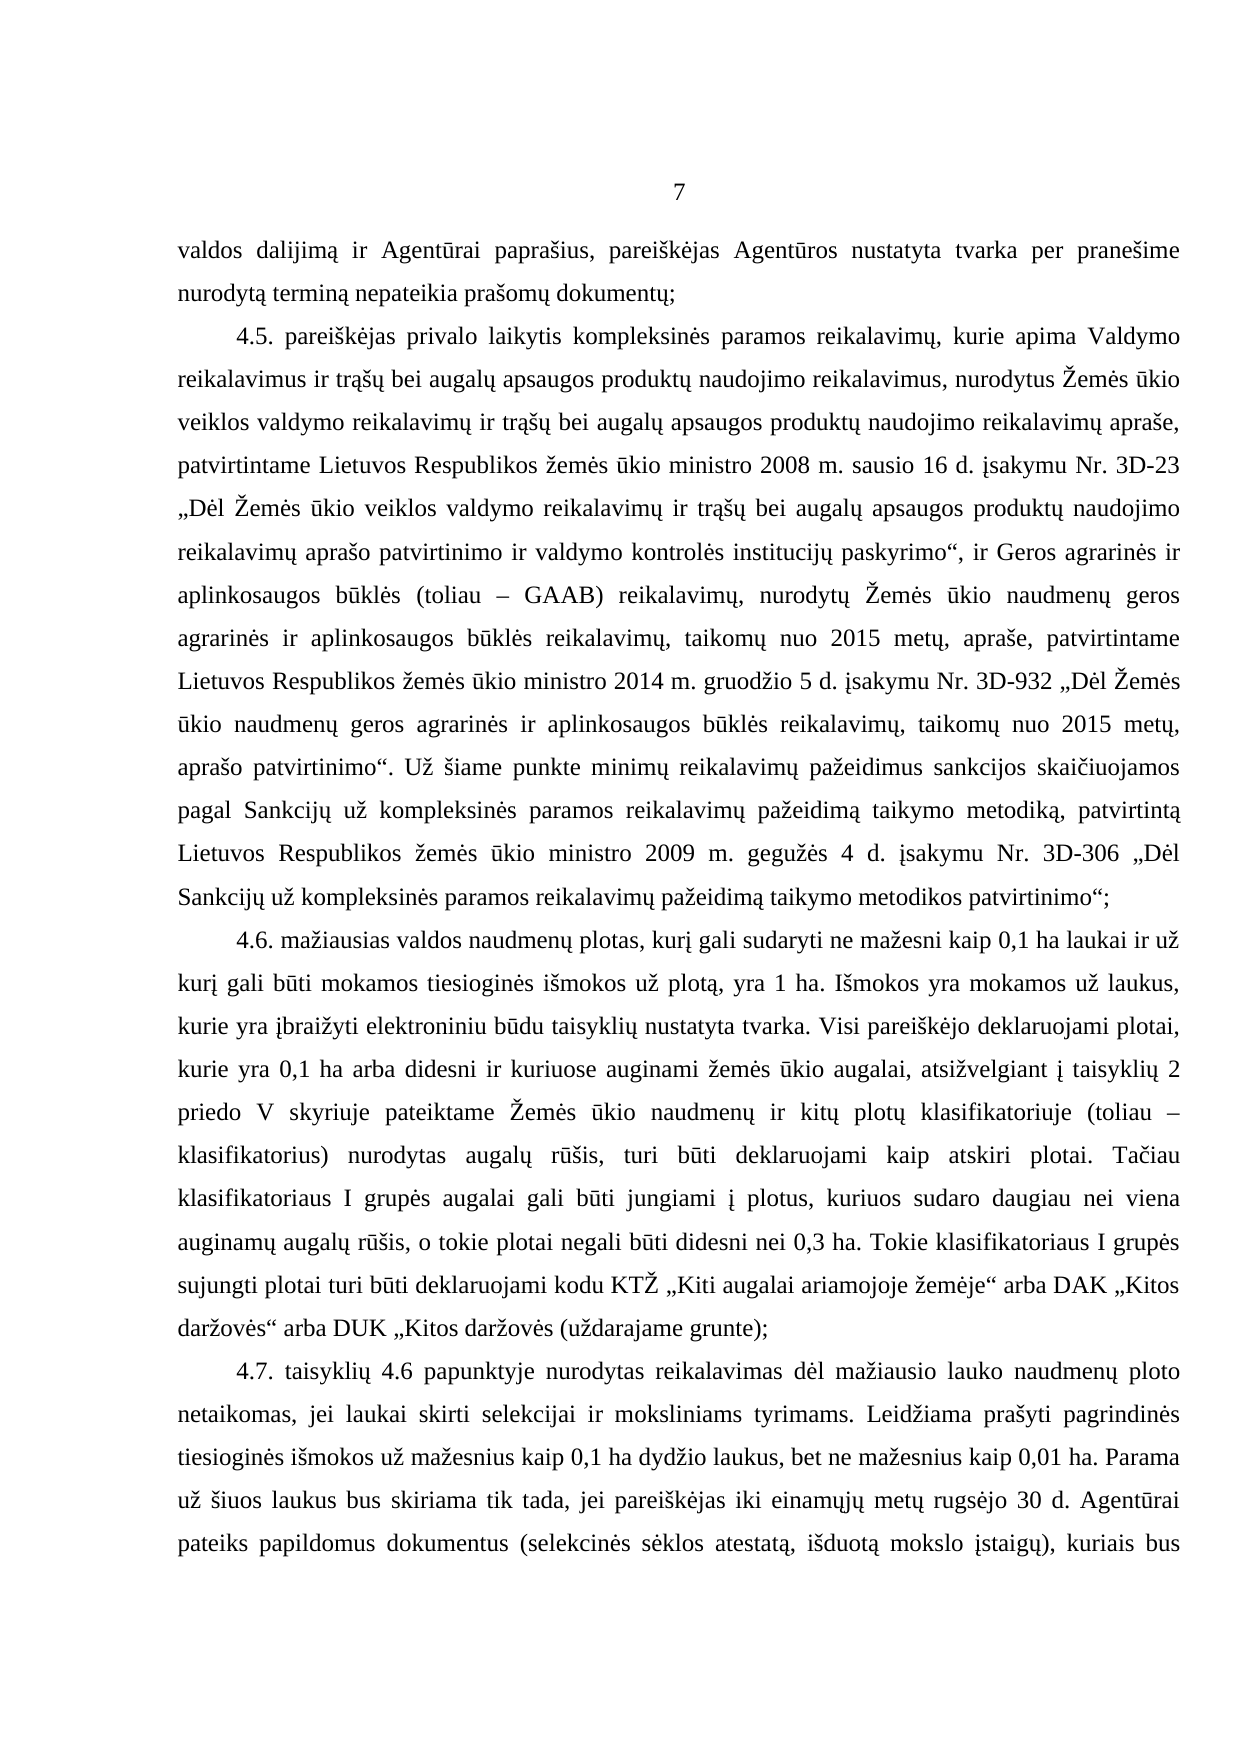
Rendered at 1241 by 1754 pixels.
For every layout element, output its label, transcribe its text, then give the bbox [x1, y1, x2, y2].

text 4.5. pareiškėjas privalo laikytis kompleksinės paramos reikalavimų, kurie apima Valdymo reikalavimus ir trąšų bei augalų apsaugos produktų naudojimo reikalavimus, nurodytus Žemės ūkio veiklos valdymo reikalavimų ir trąšų bei augalų apsaugos produktų naudojimo reikalavimų apraše, patvirtintame Lietuvos Respublikos žemės ūkio ministro 2008 m. sausio 16 d. įsakymu Nr. 3D-23 „Dėl Žemės ūkio veiklos valdymo reikalavimų ir trąšų bei augalų apsaugos produktų naudojimo reikalavimų aprašo patvirtinimo ir valdymo kontrolės institucijų paskyrimo“, ir Geros agrarinės ir aplinkosaugos būklės (toliau – GAAB) reikalavimų, nurodytų Žemės ūkio naudmenų geros agrarinės ir aplinkosaugos būklės reikalavimų, taikomų nuo 2015 metų, apraše, patvirtintame Lietuvos Respublikos žemės ūkio ministro 2014 m. gruodžio 5 d. įsakymu Nr. 3D-932 „Dėl Žemės ūkio naudmenų geros agrarinės ir aplinkosaugos būklės reikalavimų, taikomų nuo 2015 metų, aprašo patvirtinimo“. Už šiame punkte minimų reikalavimų pažeidimus sankcijos skaičiuojamos pagal Sankcijų už kompleksinės paramos reikalavimų pažeidimą taikymo metodiką, patvirtintą Lietuvos Respublikos žemės ūkio ministro 2009 m. gegužės 4 d. įsakymu Nr. 3D-306 „Dėl Sankcijų už kompleksinės paramos reikalavimų pažeidimą taikymo metodikos patvirtinimo“; [177, 321, 1181, 910]
text 4.6. mažiausias valdos naudmenų plotas, kurį gali sudaryti ne mažesni kaip 0,1 ha laukai ir už kurį gali būti mokamos tiesioginės išmokos už plotą, yra 1 ha. Išmokos yra mokamos už laukus, kurie yra įbraižyti elektroniniu būdu taisyklių nustatyta tvarka. Visi pareiškėjo deklaruojami plotai, kurie yra 0,1 ha arba didesni ir kuriuose auginami žemės ūkio augalai, atsižvelgiant į taisyklių 2 priedo V skyriuje pateiktame Žemės ūkio naudmenų ir kitų plotų klasifikatoriuje (toliau – klasifikatorius) nurodytas augalų rūšis, turi būti deklaruojami kaip atskiri plotai. Tačiau klasifikatoriaus I grupės augalai gali būti jungiami į plotus, kuriuos sudaro daugiau nei viena auginamų augalų rūšis, o tokie plotai negali būti didesni nei 0,3 ha. Tokie klasifikatoriaus I grupės sujungti plotai turi būti deklaruojami kodu KTŽ „Kiti augalai ariamojoje žemėje“ arba DAK „Kitos daržovės“ arba DUK „Kitos daržovės (uždarajame grunte); [177, 925, 1181, 1342]
text 4.7. taisyklių 4.6 papunktyje nurodytas reikalavimas dėl mažiausio lauko naudmenų ploto netaikomas, jei laukai skirti selekcijai ir moksliniams tyrimams. Leidžiama prašyti pagrindinės tiesioginės išmokos už mažesnius kaip 0,1 ha dydžio laukus, bet ne mažesnius kaip 0,01 ha. Parama už šiuos laukus bus skiriama tik tada, jei pareiškėjas iki einamųjų metų rugsėjo 30 d. Agentūrai pateiks papildomus dokumentus (selekcinės sėklos atestatą, išduotą mokslo įstaigų), kuriais bus [177, 1356, 1181, 1557]
text valdos dalijimą ir Agentūrai paprašius, pareiškėjas Agentūros nustatyta tvarka per pranešime nurodytą terminą nepateikia prašomų dokumentų; [177, 235, 1181, 307]
